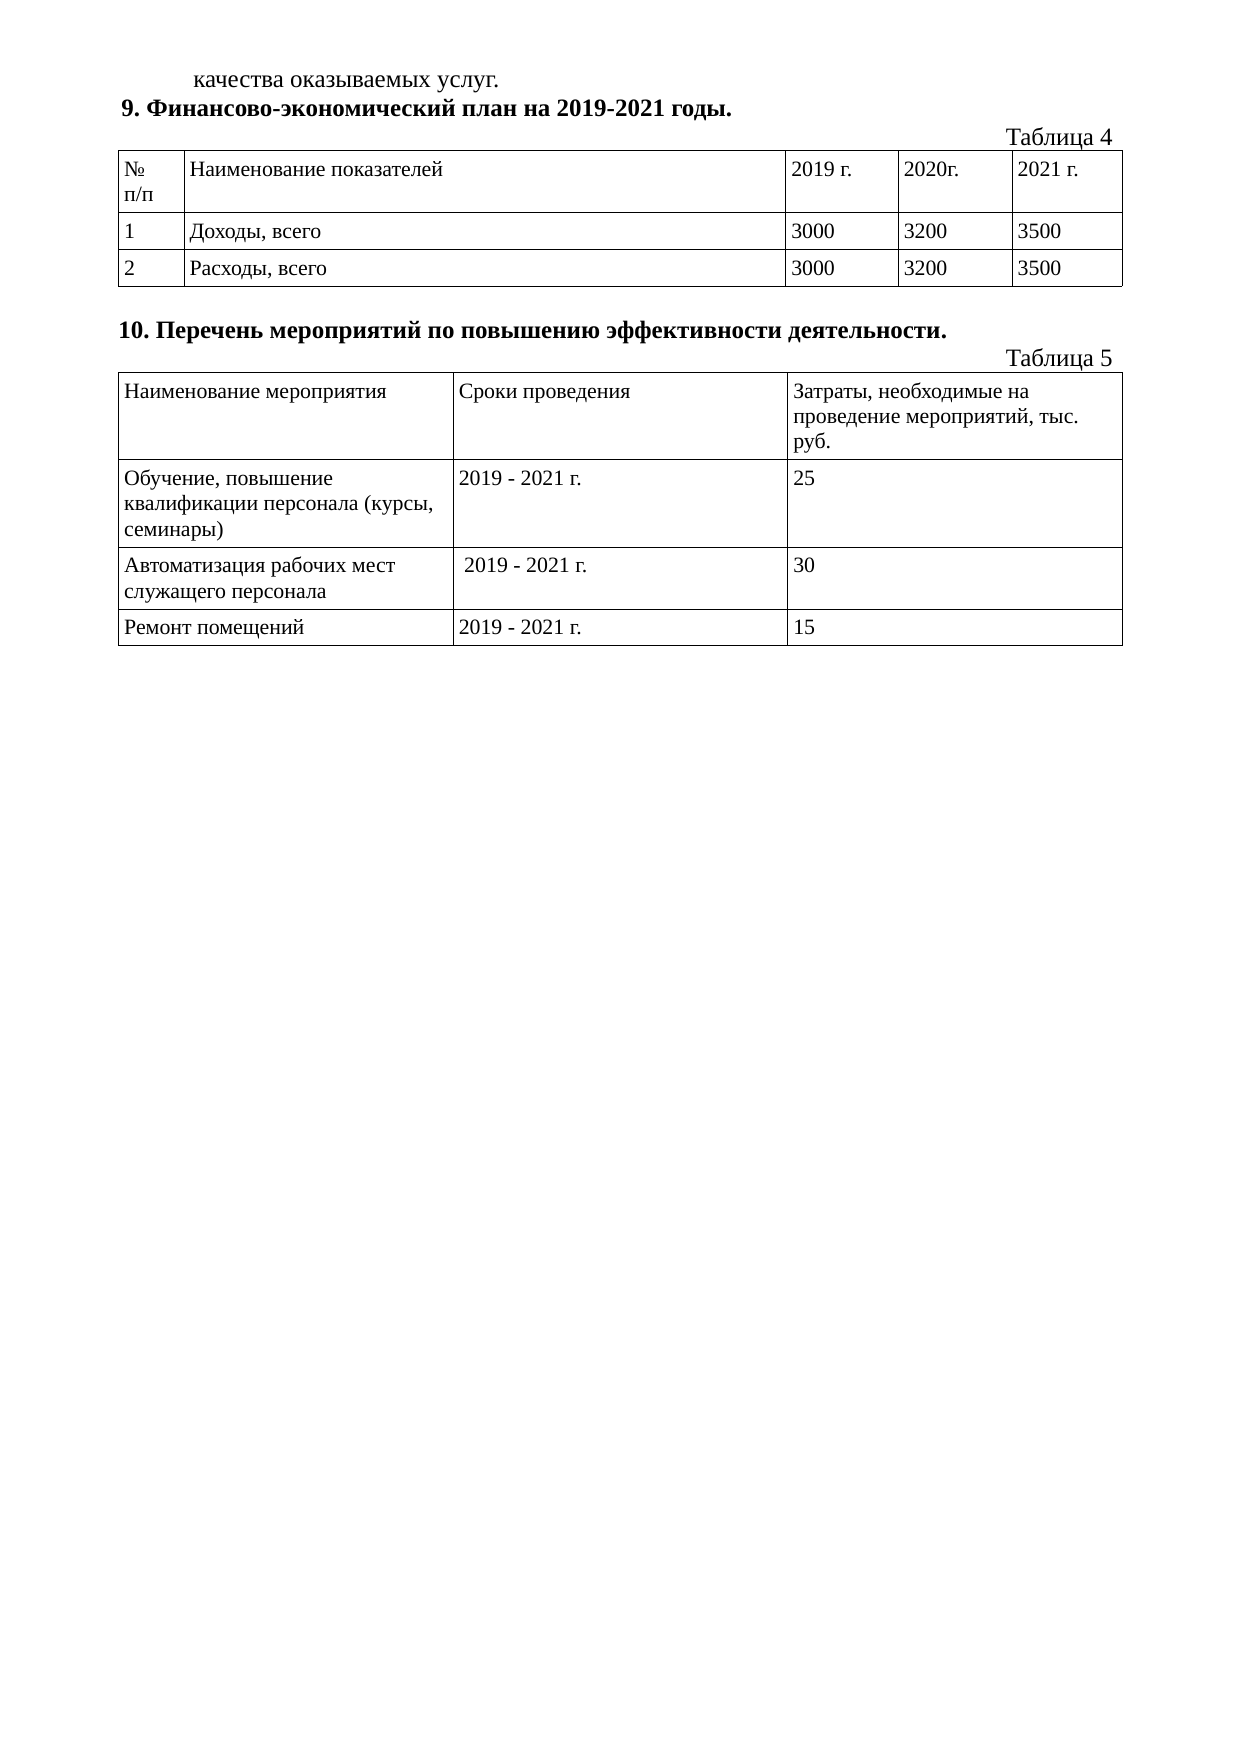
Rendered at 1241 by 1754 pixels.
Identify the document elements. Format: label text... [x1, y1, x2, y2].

list Таблица 4 [156, 122, 1122, 150]
table_cell 2019 - 2021 г. [454, 548, 787, 608]
table_header Наименование показателей [185, 151, 785, 212]
table_cell 15 [788, 610, 1122, 645]
table_cell 25 [788, 460, 1122, 547]
table_header Затраты, необходимые на проведение мероприятий, тыс. руб. [788, 373, 1122, 459]
table_cell 30 [788, 548, 1122, 608]
table_cell Ремонт помещений [119, 610, 453, 645]
table_cell Автоматизация рабочих мест служащего персонала [119, 548, 453, 608]
table_cell 3000 [786, 213, 898, 249]
table_header 2021 г. [1013, 151, 1122, 212]
table_cell Расходы, всего [185, 250, 785, 286]
table_header № п/п [119, 151, 184, 212]
table_header Наименование мероприятия [119, 373, 453, 459]
table_cell 3200 [899, 250, 1012, 286]
table_cell 3000 [786, 250, 898, 286]
table_cell 2019 - 2021 г. [454, 460, 787, 547]
table_cell Доходы, всего [185, 213, 785, 249]
list 10. Перечень мероприятий по повышению эффективности деятельности. [81, 315, 1122, 343]
table_cell 3500 [1013, 213, 1122, 249]
table_cell 3200 [899, 213, 1012, 249]
table_header 2020г. [899, 151, 1012, 212]
table_cell 2019 - 2021 г. [454, 610, 787, 645]
list качества оказываемых услуг. [156, 64, 1122, 93]
list Таблица 5 [156, 343, 1122, 372]
table_cell 1 [119, 213, 184, 249]
table_cell 3500 [1013, 250, 1122, 286]
table_header Сроки проведения [454, 373, 787, 459]
list 9. Финансово-экономический план на 2019-2021 годы. [84, 93, 1122, 122]
table_header 2019 г. [786, 151, 898, 212]
table_cell 2 [119, 250, 184, 286]
table_cell Обучение, повышение квалификации персонала (курсы, семинары) [119, 460, 453, 547]
